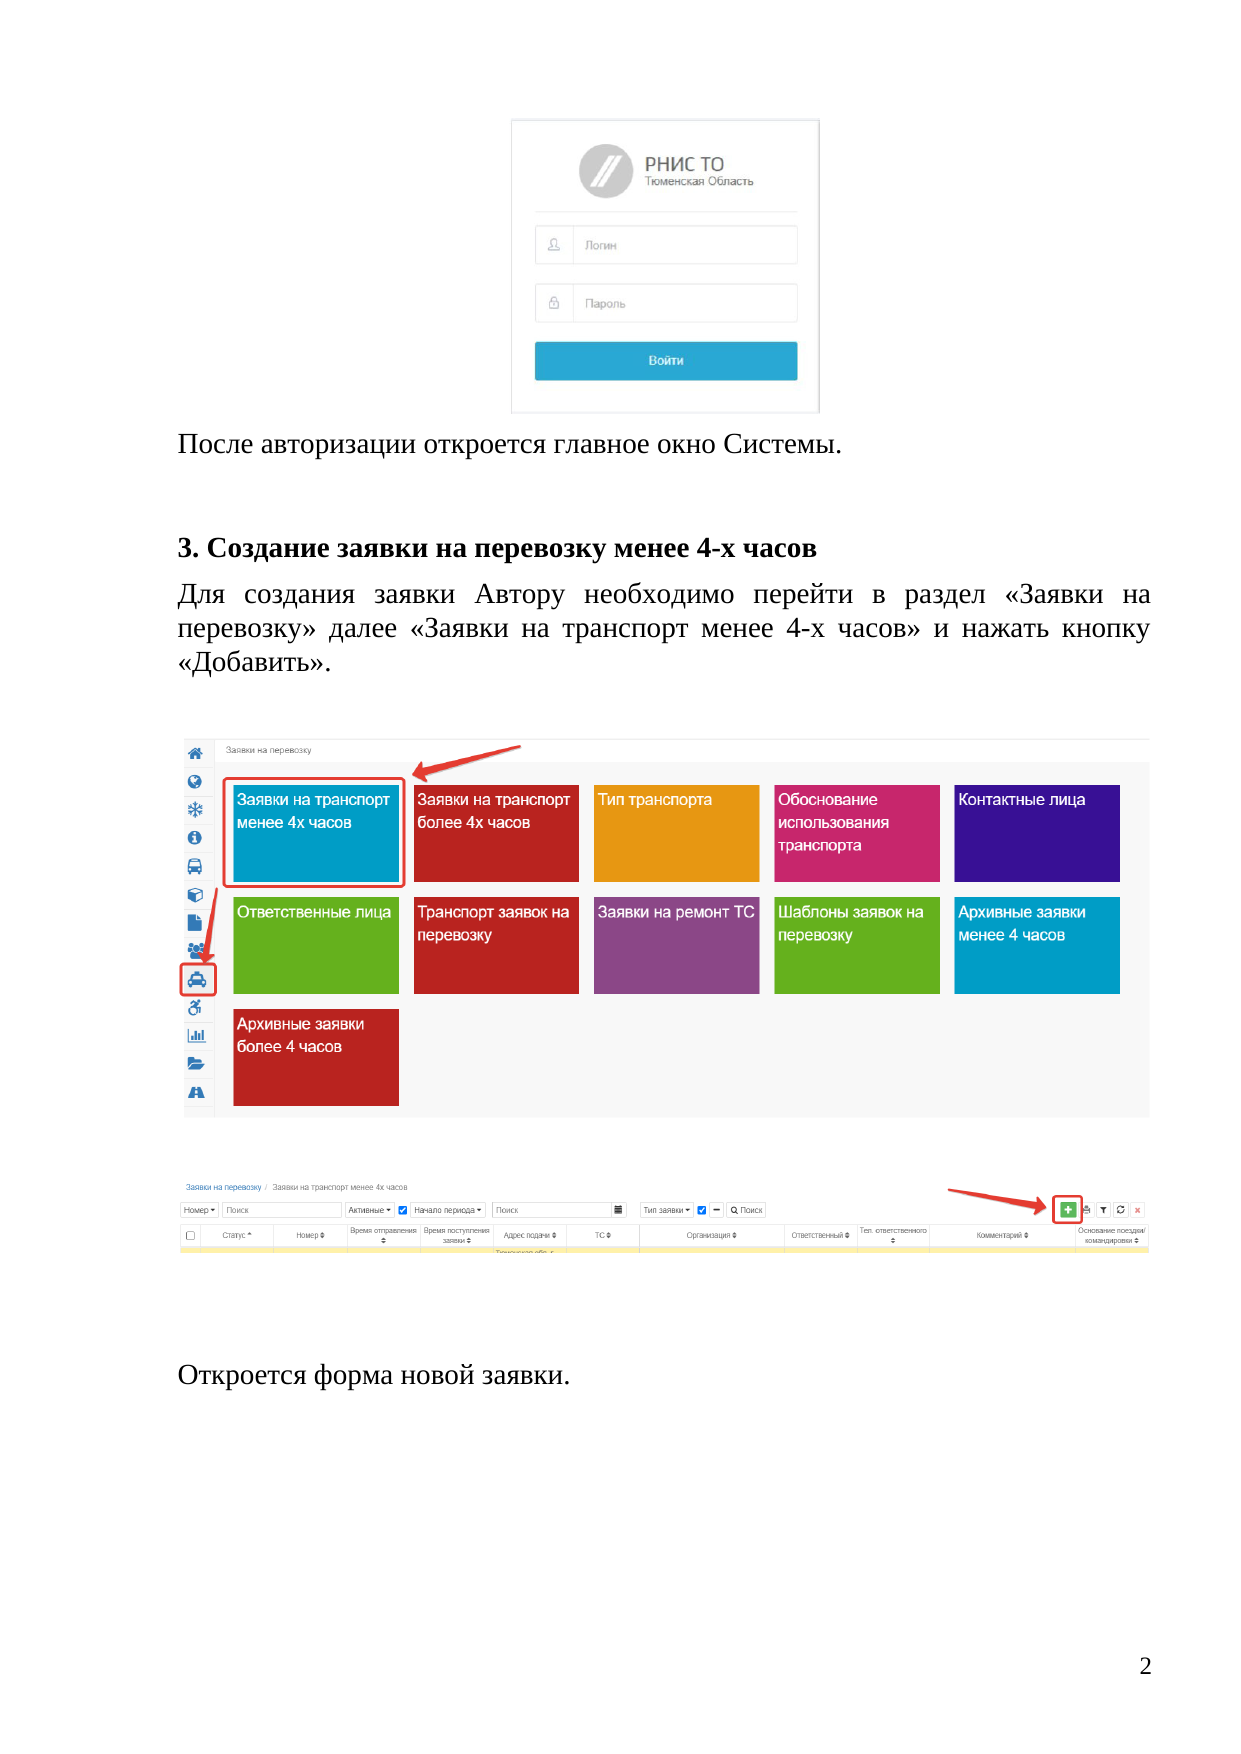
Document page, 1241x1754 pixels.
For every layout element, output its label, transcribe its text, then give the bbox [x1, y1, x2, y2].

subtitle 3. Создание заявки на перевозку менее 4-х часов [177, 531, 1152, 564]
text Откроется форма новой заявки. [177, 1357, 1152, 1391]
picture [177, 1178, 1152, 1253]
picture [177, 735, 1152, 1120]
text Для создания заявки Автору необходимо перейти в раздел «Заявки на перевозку» далее «Заявки на транспорт менее 4-х часов» и нажать кнопку «Добавить». [177, 577, 1152, 677]
text После авторизации откроется главное окно Системы. [177, 426, 1152, 459]
